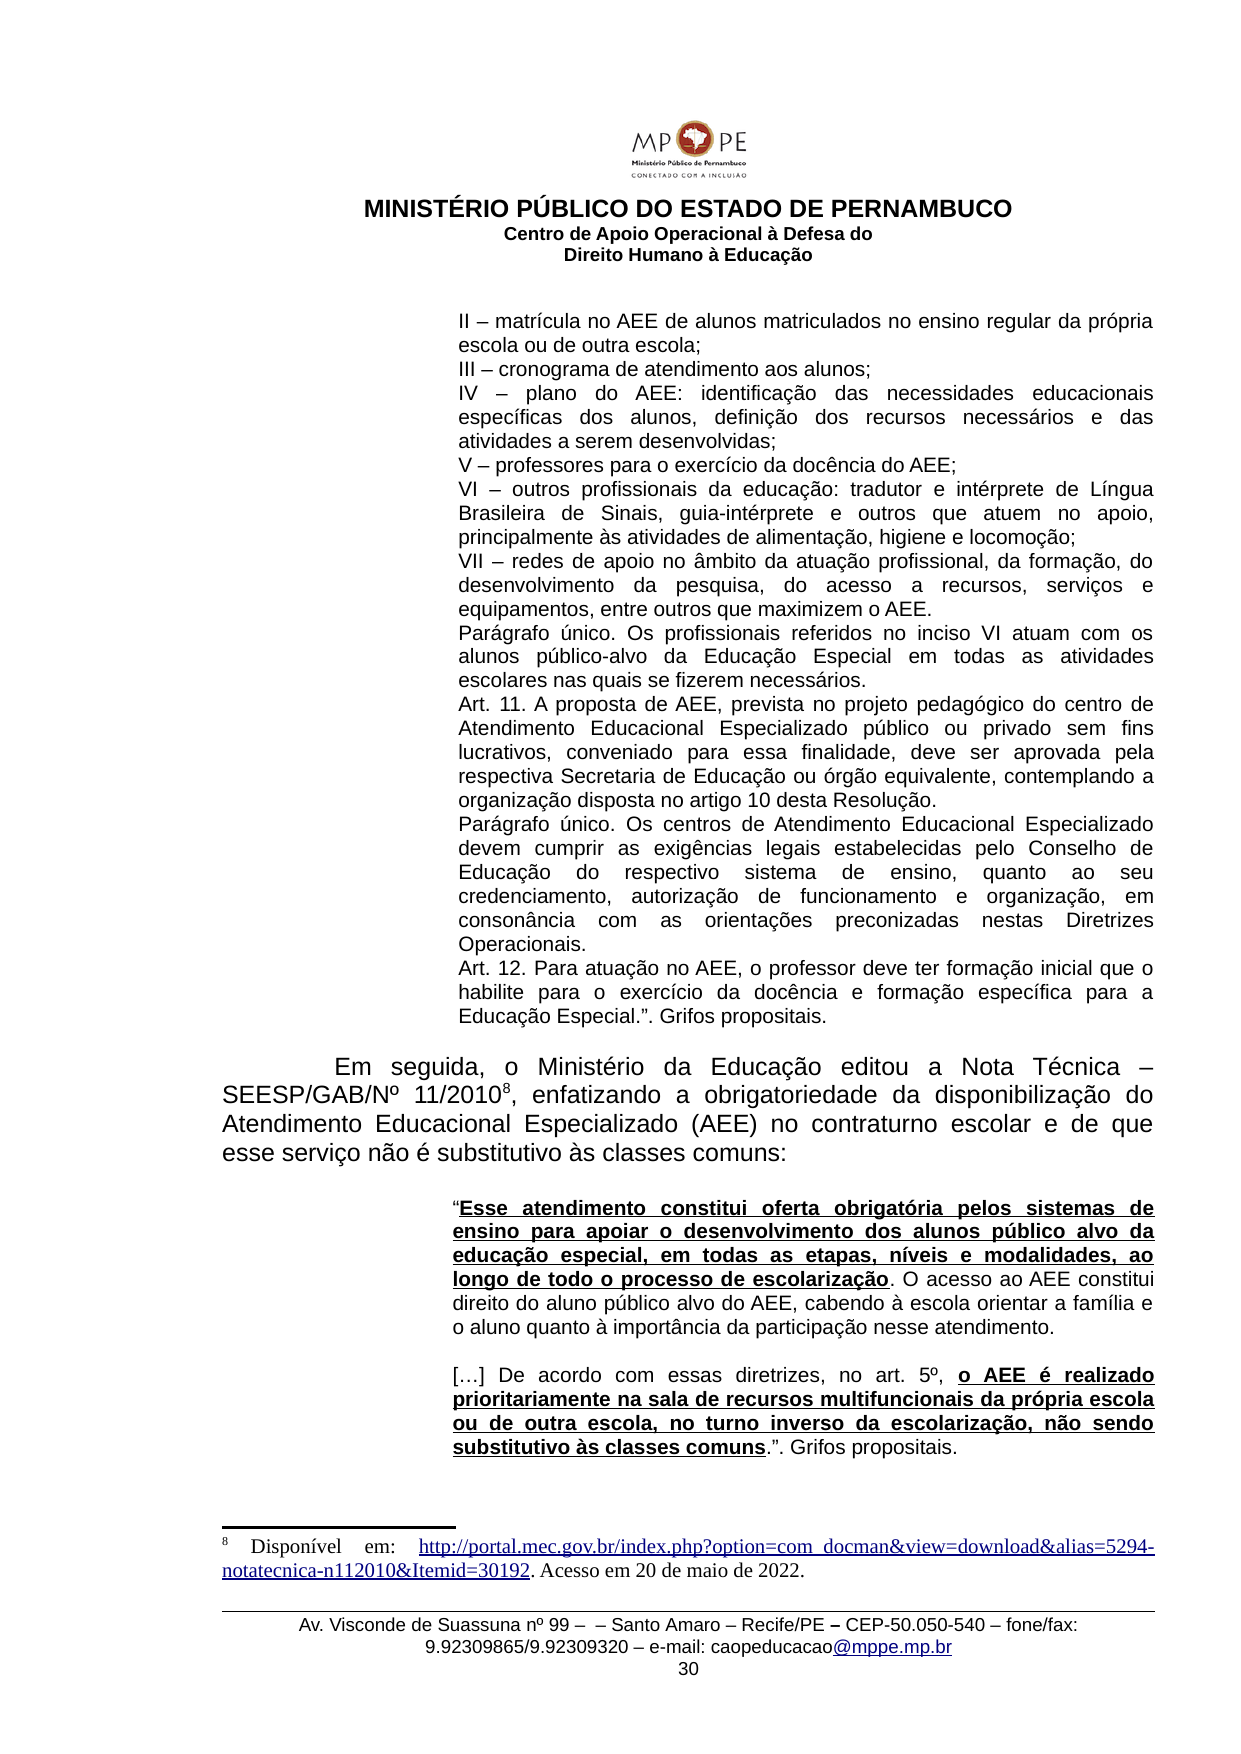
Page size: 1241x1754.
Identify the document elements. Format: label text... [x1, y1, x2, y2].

text “Esse atendimento constitui oferta obrigatória pelos sistemas de ensino para apoiar o desenvolvimento dos alunos público alvo da [452, 1195, 1155, 1240]
text VI – outros profissionais da educação: tradutor e intérprete de Língua Brasileira de Sinais, guia-intérprete e outros que atuem no apoio, principalmente às atividades de alimentação, higiene e locomoção; [458, 477, 1155, 548]
picture [604, 103, 773, 194]
text III – cronograma de atendimento aos alunos; [458, 357, 1155, 381]
text educação especial, em todas as etapas, níveis e modalidades, ao longo de todo o processo de escolarização. O acesso ao AEE constitui direito do aluno público alvo do AEE, cabendo à escola orientar a família e o aluno quanto à importância da participação nesse atendimento. [452, 1241, 1155, 1339]
text Art. 12. Para atuação no AEE, o professor deve ter formação inicial que o habilite para o exercício da docência e formação específica para a Educação Especial.”. Grifos propositais. [458, 956, 1155, 1028]
text Parágrafo único. Os profissionais referidos no inciso VI atuam com os alunos público-alvo da Educação Especial em todas as atividades escolares nas quais se fizerem necessários. [458, 620, 1155, 692]
text VII – redes de apoio no âmbito da atuação profissional, da formação, do desenvolvimento da pesquisa, do acesso a recursos, serviços e equipamentos, entre outros que maximizem o AEE. [458, 548, 1155, 620]
text Em seguida, o Ministério da Educação editou a Nota Técnica – SEESP/GAB/Nº 11/2010, enfatizando a obrigatoriedade da disponibilização do Atendimento Educacional Especializado (AEE) no contraturno escolar e de que esse serviço não é substitutivo às classes comuns: [222, 1052, 1155, 1167]
text substitutivo às classes comuns.”. Grifos propositais. [452, 1433, 1155, 1459]
text Art. 11. A proposta de AEE, prevista no projeto pedagógico do centro de Atendimento Educacional Especializado público ou privado sem fins lucrativos, conveniado para essa finalidade, deve ser aprovada pela respectiva Secretaria de Educação ou órgão equivalente, contemplando a organização disposta no artigo 10 desta Resolução. [458, 692, 1155, 812]
text V – professores para o exercício da docência do AEE; [458, 453, 1155, 477]
text ou de outra escola, no turno inverso da escolarização, não sendo [452, 1409, 1155, 1432]
text Disponível em: http://portal.mec.gov.br/index.php?option=com_docman&view=download&alias=5294-notatecnica-n112010&Itemid=30192. Acesso em 20 de maio de 2022. [222, 1533, 1155, 1582]
text IV – plano do AEE: identificação das necessidades educacionais específicas dos alunos, definição dos recursos necessários e das atividades a serem desenvolvidas; [458, 381, 1155, 453]
text […] De acordo com essas diretrizes, no art. 5º, o AEE é realizado prioritariamente na sala de recursos multifuncionais da própria escola [452, 1363, 1155, 1408]
text II – matrícula no AEE de alunos matriculados no ensino regular da própria escola ou de outra escola; [458, 309, 1155, 357]
text Parágrafo único. Os centros de Atendimento Educacional Especializado devem cumprir as exigências legais estabelecidas pelo Conselho de Educação do respectivo sistema de ensino, quanto ao seu credenciamento, autorização de funcionamento e organização, em consonância com as orientações preconizadas nestas Diretrizes Operacionais. [458, 812, 1155, 956]
